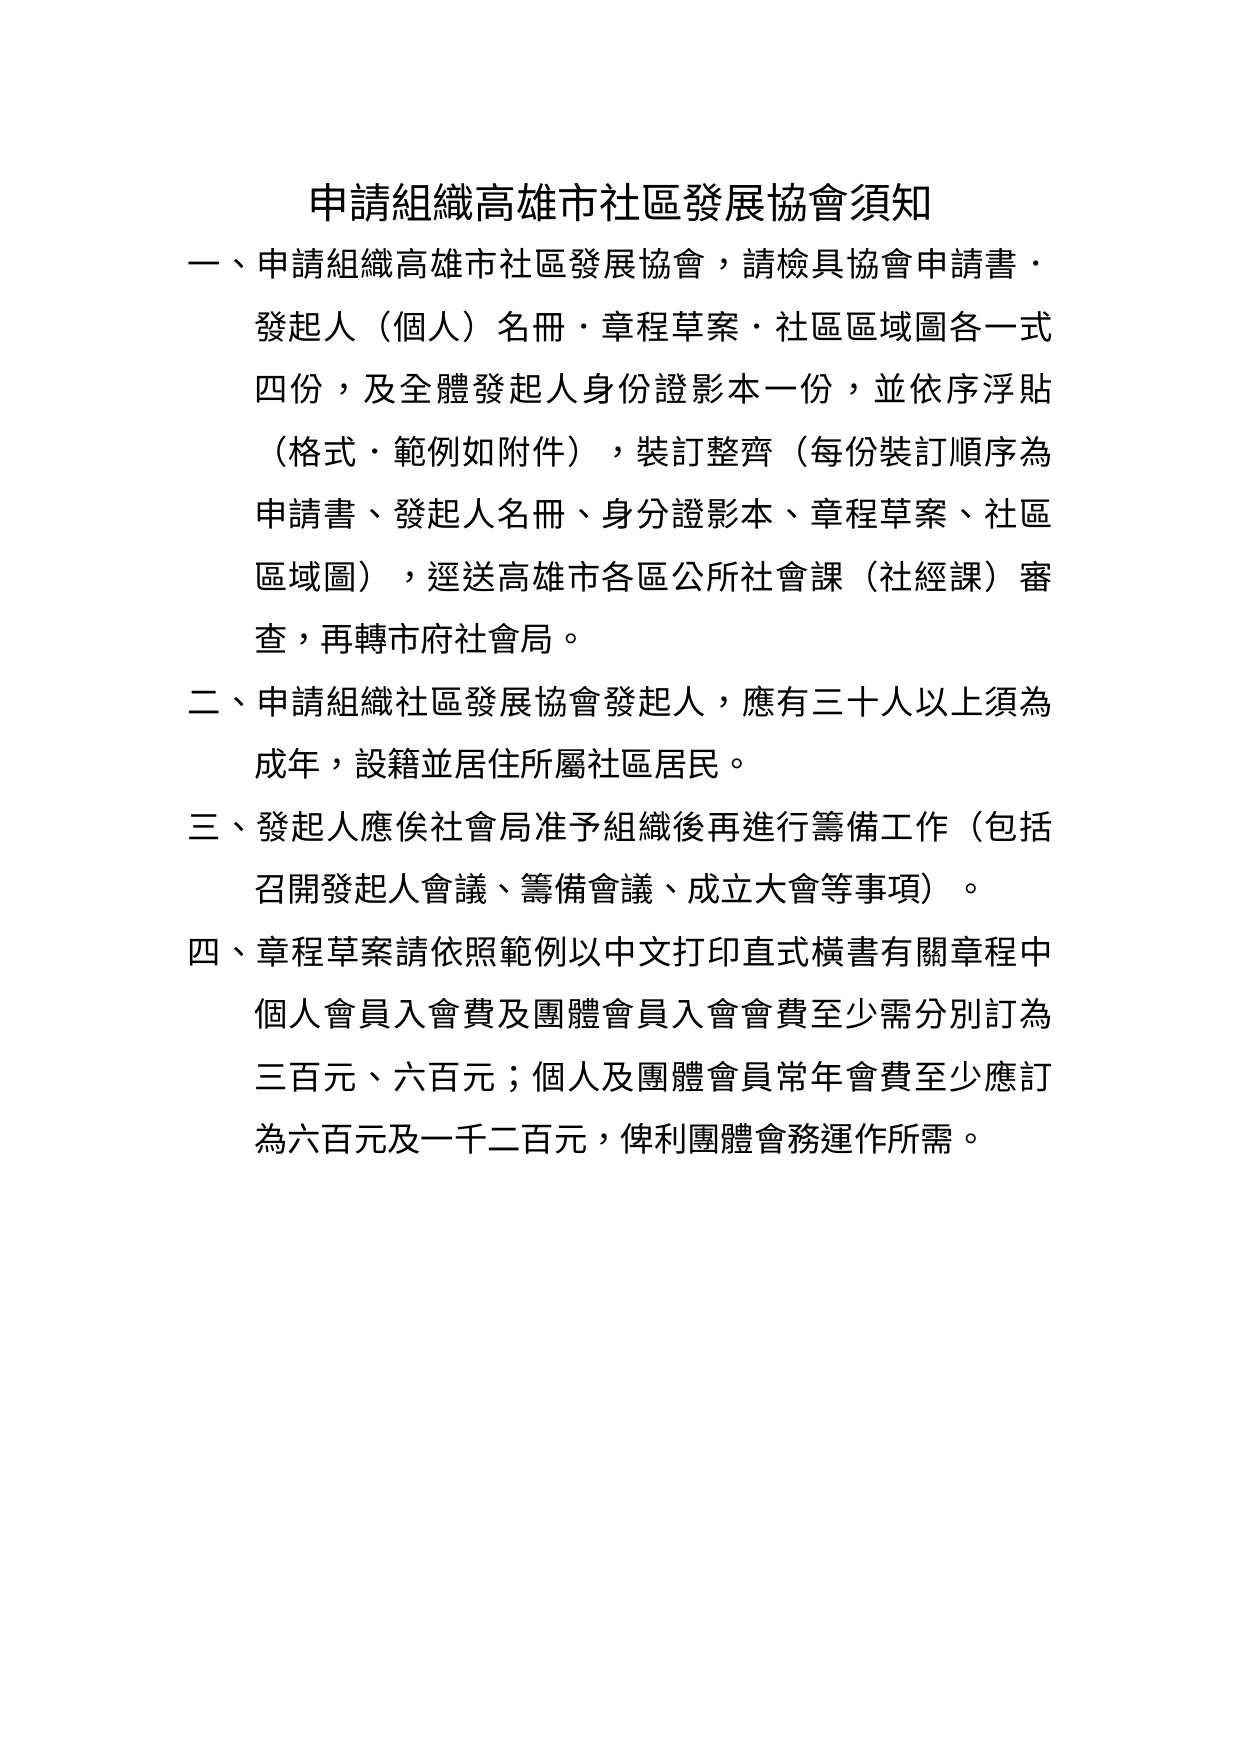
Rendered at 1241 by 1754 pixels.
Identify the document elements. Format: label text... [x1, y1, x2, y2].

text 四、章程草案請依照範例以中文打印直式橫書有關章程中個人會員入會費及團體會員入會會費至少需分別訂為三百元、六百元；個人及團體會員常年會費至少應訂為六百元及一千二百元，俾利團體會務運作所需。 [187, 908, 1053, 1158]
text 二、申請組織社區發展協會發起人，應有三十人以上須為成年，設籍並居住所屬社區居民。 [187, 658, 1053, 783]
text 申請組織高雄市社區發展協會須知 [187, 158, 1053, 221]
text 一、申請組織高雄市社區發展協會，請檢具協會申請書．發起人（個人）名冊．章程草案．社區區域圖各一式四份，及全體發起人身份證影本一份，並依序浮貼（格式．範例如附件），裝訂整齊（每份裝訂順序為申請書、發起人名冊、身分證影本、章程草案、社區區域圖），逕送高雄市各區公所社會課（社經課）審查，再轉市府社會局。 [187, 221, 1053, 658]
text 三、發起人應俟社會局准予組織後再進行籌備工作（包括召開發起人會議、籌備會議、成立大會等事項）。 [187, 783, 1053, 908]
